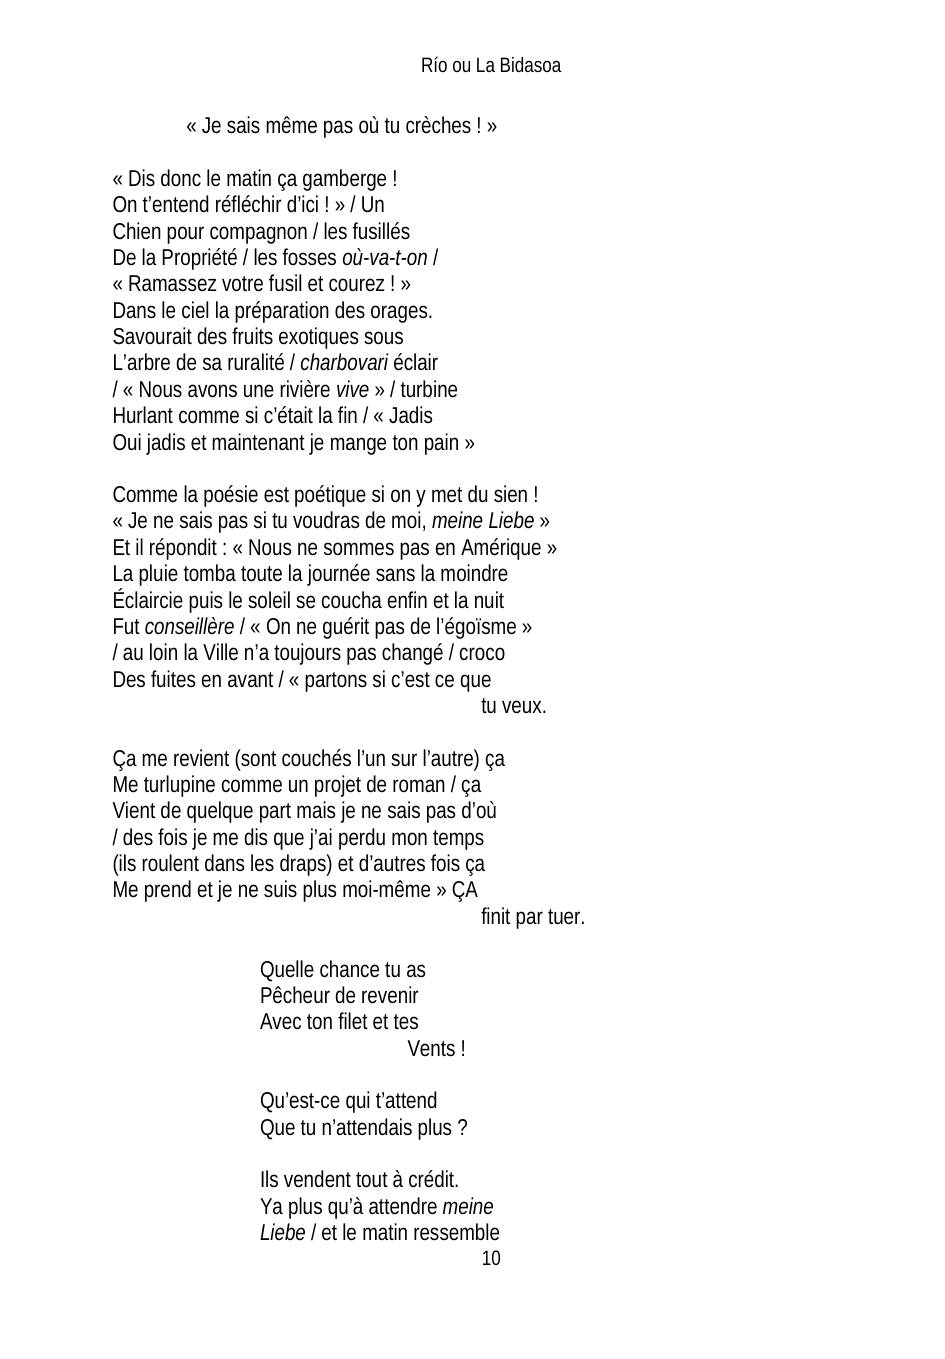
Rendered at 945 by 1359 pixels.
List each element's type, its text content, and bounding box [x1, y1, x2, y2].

text Pêcheur de revenir [260, 982, 870, 1008]
text Avec ton filet et tes [260, 1008, 870, 1034]
text « Dis donc le matin ça gamberge ! [112, 165, 870, 191]
text Savourait des fruits exotiques sous [112, 323, 870, 349]
text Fut conseillère / « On ne guérit pas de l’égoïsme » [112, 613, 870, 639]
text On t’entend réfléchir d’ici ! » / Un [112, 191, 870, 218]
text Quelle chance tu as [260, 956, 870, 982]
text / au loin la Ville n’a toujours pas changé / croco [112, 639, 870, 666]
text Ça me revient (sont couchés l’un sur l’autre) ça [112, 745, 870, 771]
text Vents ! [407, 1034, 870, 1061]
text Hurlant comme si c’était la fin / « Jadis [112, 402, 870, 428]
text tu veux. [481, 692, 870, 718]
text Oui jadis et maintenant je mange ton pain » [112, 428, 870, 455]
text Comme la poésie est poétique si on y met du sien ! [112, 481, 870, 507]
text L’arbre de sa ruralité / charbovari éclair [112, 349, 870, 376]
text « Ramassez votre fusil et courez ! » [112, 270, 870, 297]
text Des fuites en avant / « partons si c’est ce que [112, 666, 870, 692]
text Qu’est-ce qui t’attend [260, 1087, 870, 1114]
text Éclaircie puis le soleil se coucha enfin et la nuit [112, 587, 870, 613]
text Liebe / et le matin ressemble [260, 1219, 870, 1245]
text / « Nous avons une rivière vive » / turbine [112, 376, 870, 402]
text Chien pour compagnon / les fusillés [112, 218, 870, 244]
text La pluie tomba toute la journée sans la moindre [112, 560, 870, 587]
text / des fois je me dis que j’ai perdu mon temps [112, 824, 870, 850]
text finit par tuer. [481, 903, 870, 929]
text Que tu n’attendais plus ? [260, 1114, 870, 1140]
text (ils roulent dans les draps) et d’autres fois ça [112, 850, 870, 876]
text Me prend et je ne suis plus moi-même » ÇA [112, 876, 870, 903]
text Vient de quelque part mais je ne sais pas d’où [112, 797, 870, 824]
text « Je sais même pas où tu crèches ! » [186, 112, 870, 138]
text De la Propriété / les fosses où-va-t-on / [112, 244, 870, 270]
text Dans le ciel la préparation des orages. [112, 297, 870, 323]
text Ya plus qu’à attendre meine [260, 1193, 870, 1219]
text Ils vendent tout à crédit. [260, 1166, 870, 1193]
text Me turlupine comme un projet de roman / ça [112, 771, 870, 797]
text Et il répondit : « Nous ne sommes pas en Amérique » [112, 534, 870, 560]
text « Je ne sais pas si tu voudras de moi, meine Liebe » [112, 507, 870, 534]
